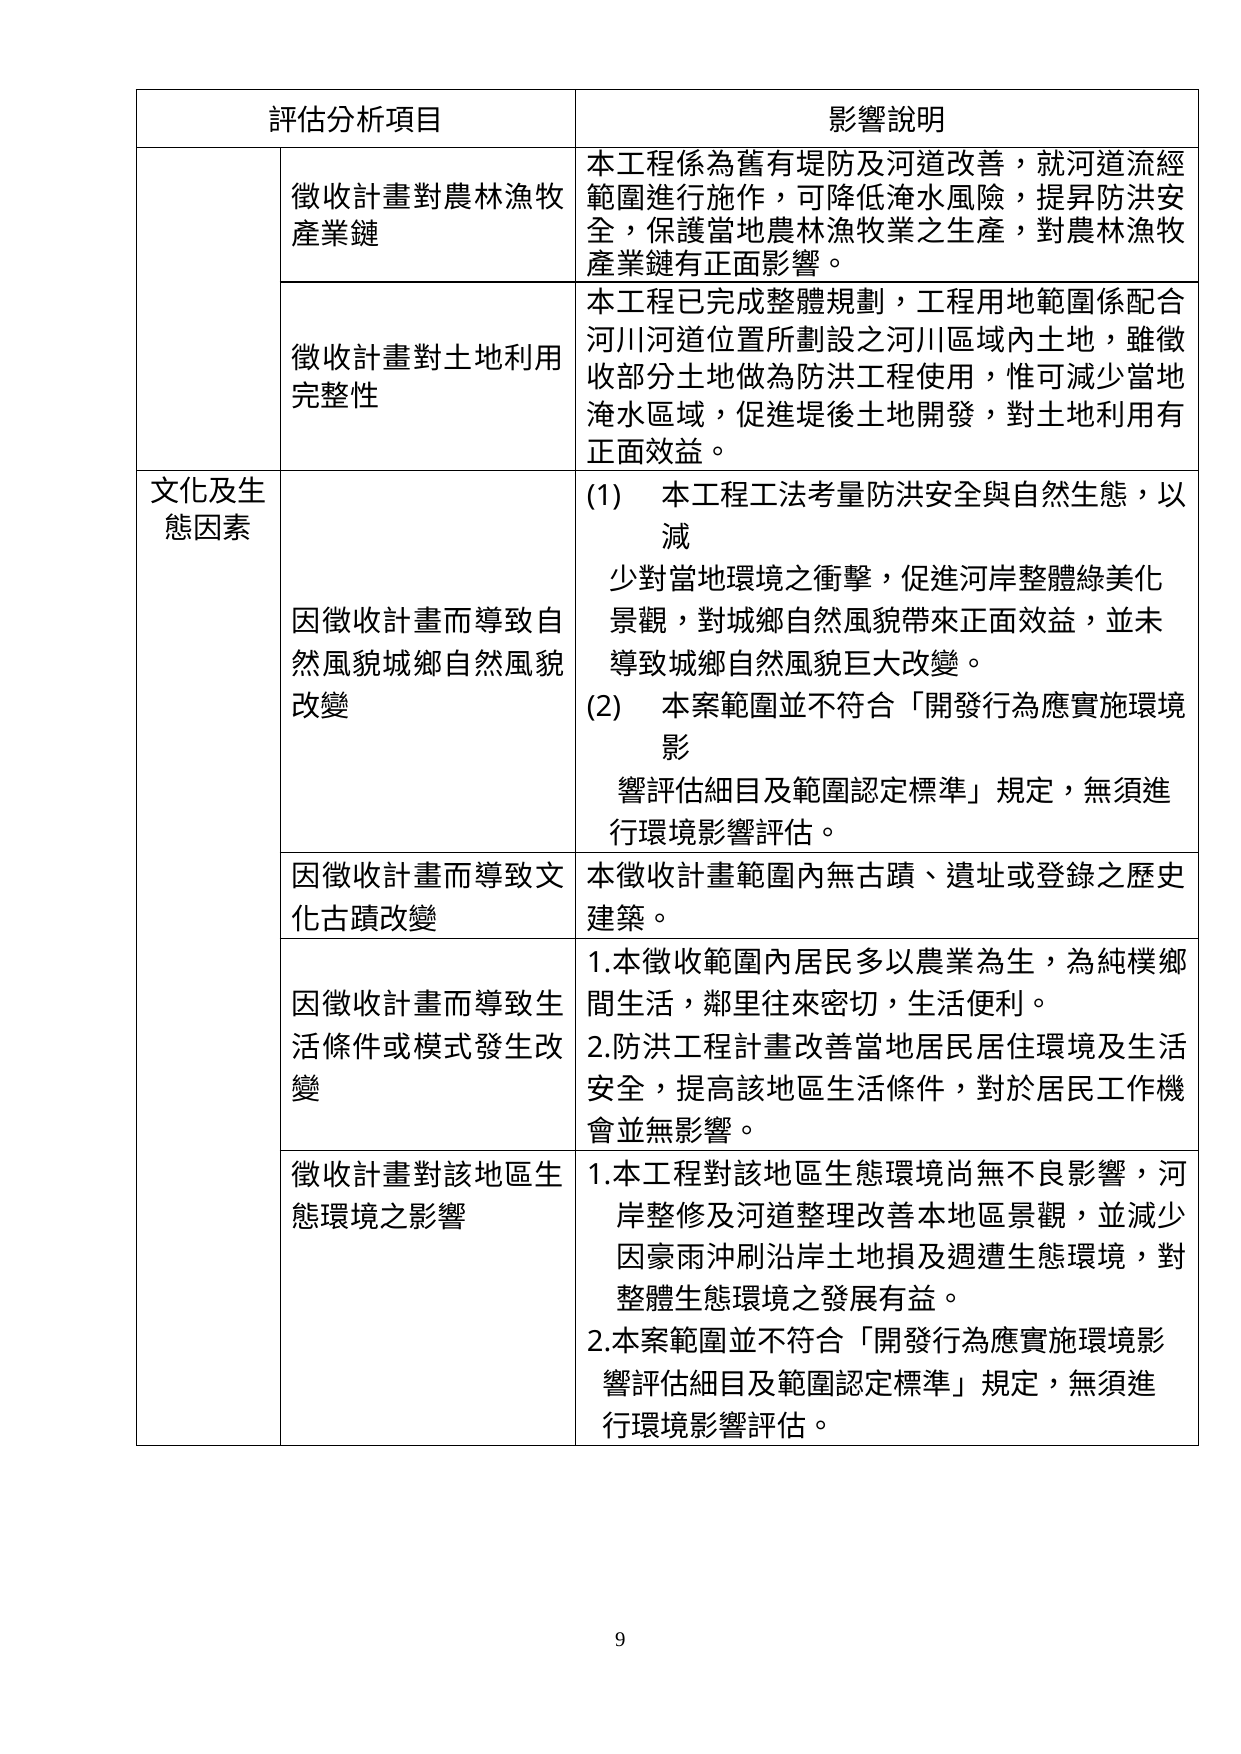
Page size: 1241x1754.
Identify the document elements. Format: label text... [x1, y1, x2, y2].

table_cell 徵收計畫對該地區生態環境之影響 [281, 1151, 575, 1445]
table_cell 徵收計畫對土地利用完整性 [281, 283, 575, 470]
table_header 影響說明 [576, 90, 1198, 147]
table_cell 1.本徵收範圍內居民多以農業為生，為純樸鄉間生活，鄰里往來密切，生活便利。 2.防洪工程計畫改善當地居民居住環境及生活安全，提高該地區生活條件，對於居民工作機會並無影響。 [576, 939, 1198, 1150]
table_cell 本工程工法考量防洪安全與自然生態，以減 少對當地環境之衝擊，促進河岸整體綠美化 景觀，對城鄉自然風貌帶來正面效益，並未 導致城鄉自然風貌巨大改變。 本案範圍並不符合「開發行為應實施環境影 響評估細目及範圍認定標準」規定，無須進 行環境影響評估。 [576, 471, 1198, 852]
table_cell 本工程已完成整體規劃，工程用地範圍係配合河川河道位置所劃設之河川區域內土地，雖徵收部分土地做為防洪工程使用，惟可減少當地淹水區域，促進堤後土地開發，對土地利用有正面效益。 [576, 283, 1198, 470]
table_cell 徵收計畫對農林漁牧產業鏈 [281, 148, 575, 281]
table_cell [137, 148, 280, 470]
table_cell 文化及生態因素 [137, 471, 280, 1445]
table_cell 因徵收計畫而導致自然風貌城鄉自然風貌改變 [281, 471, 575, 852]
table_header 評估分析項目 [137, 90, 575, 147]
table_cell 因徵收計畫而導致生活條件或模式發生改變 [281, 939, 575, 1150]
table_cell 本徵收計畫範圍內無古蹟、遺址或登錄之歷史建築。 [576, 853, 1198, 937]
table_cell 本工程係為舊有堤防及河道改善，就河道流經範圍進行施作，可降低淹水風險，提昇防洪安全，保護當地農林漁牧業之生產，對農林漁牧產業鏈有正面影響。 [576, 148, 1198, 281]
table_cell 因徵收計畫而導致文化古蹟改變 [281, 853, 575, 937]
table_cell 1.本工程對該地區生態環境尚無不良影響，河岸整修及河道整理改善本地區景觀，並減少因豪雨沖刷沿岸土地損及週遭生態環境，對整體生態環境之發展有益。 2.本案範圍並不符合「開發行為應實施環境影 響評估細目及範圍認定標準」規定，無須進 行環境影響評估。 [576, 1151, 1198, 1445]
